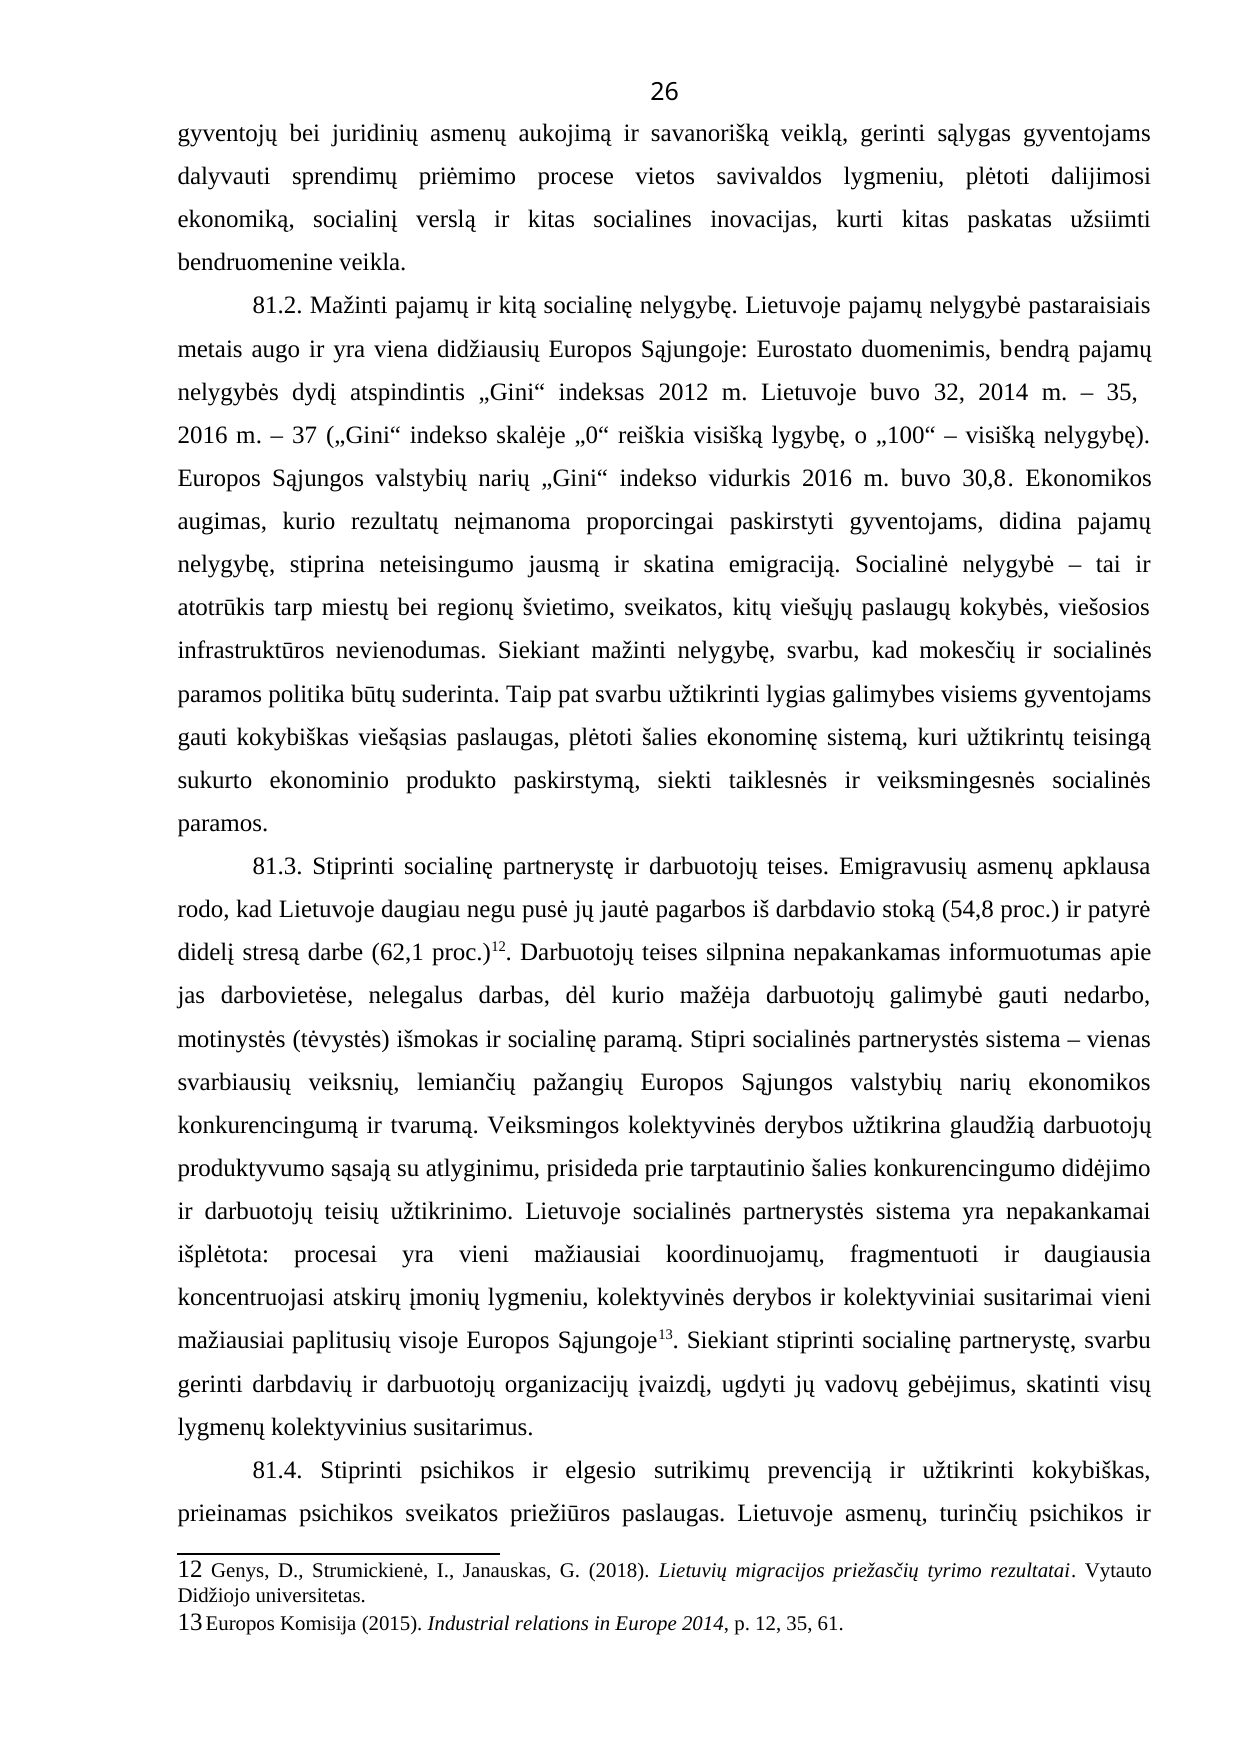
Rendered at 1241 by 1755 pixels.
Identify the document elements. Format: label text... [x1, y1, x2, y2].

text 81.3. Stiprinti socialinę partnerystę ir darbuotojų teises. Emigravusių asmenų apklausa rodo, kad Lietuvoje daugiau negu pusė jų jautė pagarbos iš darbdavio stoką (54,8 proc.) ir patyrė didelį stresą darbe (62,1 proc.). Darbuotojų teises silpnina nepakankamas informuotumas apie jas darbovietėse, nelegalus darbas, dėl kurio mažėja darbuotojų galimybė gauti nedarbo, motinystės (tėvystės) išmokas ir socialinę paramą. Stipri socialinės partnerystės sistema – vienas svarbiausių veiksnių, lemiančių pažangių Europos Sąjungos valstybių narių ekonomikos konkurencingumą ir tvarumą. Veiksmingos kolektyvinės derybos užtikrina glaudžią darbuotojų produktyvumo sąsają su atlyginimu, prisideda prie tarptautinio šalies konkurencingumo didėjimo ir darbuotojų teisių užtikrinimo. Lietuvoje socialinės partnerystės sistema yra nepakankamai išplėtota: procesai yra vieni mažiausiai koordinuojamų, fragmentuoti ir daugiausia koncentruojasi atskirų įmonių lygmeniu, kolektyvinės derybos ir kolektyviniai susitarimai vieni mažiausiai paplitusių visoje Europos Sąjungoje. Siekiant stiprinti socialinę partnerystę, svarbu gerinti darbdavių ir darbuotojų organizacijų įvaizdį, ugdyti jų vadovų gebėjimus, skatinti visų lygmenų kolektyvinius susitarimus. [177, 851, 1152, 1441]
text 81.2. Mažinti pajamų ir kitą socialinę nelygybę. Lietuvoje pajamų nelygybė pastaraisiais metais augo ir yra viena didžiausių Europos Sąjungoje: Eurostato duomenimis, bendrą pajamų nelygybės dydį atspindintis „Gini“ indeksas 2012 m. Lietuvoje buvo 32, 2014 m. – 35, 2016 m. – 37 („Gini“ indekso skalėje „0“ reiškia visišką lygybę, o „100“ – visišką nelygybę). Europos Sąjungos valstybių narių „Gini“ indekso vidurkis 2016 m. buvo 30,8. Ekonomikos augimas, kurio rezultatų neįmanoma proporcingai paskirstyti gyventojams, didina pajamų nelygybę, stiprina neteisingumo jausmą ir skatina emigraciją. Socialinė nelygybė – tai ir atotrūkis tarp miestų bei regionų švietimo, sveikatos, kitų viešųjų paslaugų kokybės, viešosios infrastruktūros nevienodumas. Siekiant mažinti nelygybę, svarbu, kad mokesčių ir socialinės paramos politika būtų suderinta. Taip pat svarbu užtikrinti lygias galimybes visiems gyventojams gauti kokybiškas viešąsias paslaugas, plėtoti šalies ekonominę sistemą, kuri užtikrintų teisingą sukurto ekonominio produkto paskirstymą, siekti taiklesnės ir veiksmingesnės socialinės paramos. [177, 291, 1152, 837]
text Genys, D., Strumickienė, I., Janauskas, G. (2018). Lietuvių migracijos priežasčių tyrimo rezultatai. Vytauto Didžiojo universitetas. [177, 1554, 1152, 1607]
text 81.4. Stiprinti psichikos ir elgesio sutrikimų prevenciją ir užtikrinti kokybiškas, prieinamas psichikos sveikatos priežiūros paslaugas. Lietuvoje asmenų, turinčių psichikos ir [177, 1455, 1152, 1527]
text Europos Komisija (2015). Industrial relations in Europe 2014, p. 12, 35, 61. [177, 1607, 1152, 1636]
text gyventojų bei juridinių asmenų aukojimą ir savanorišką veiklą, gerinti sąlygas gyventojams dalyvauti sprendimų priėmimo procese vietos savivaldos lygmeniu, plėtoti dalijimosi ekonomiką, socialinį verslą ir kitas socialines inovacijas, kurti kitas paskatas užsiimti bendruomenine veikla. [177, 118, 1152, 276]
